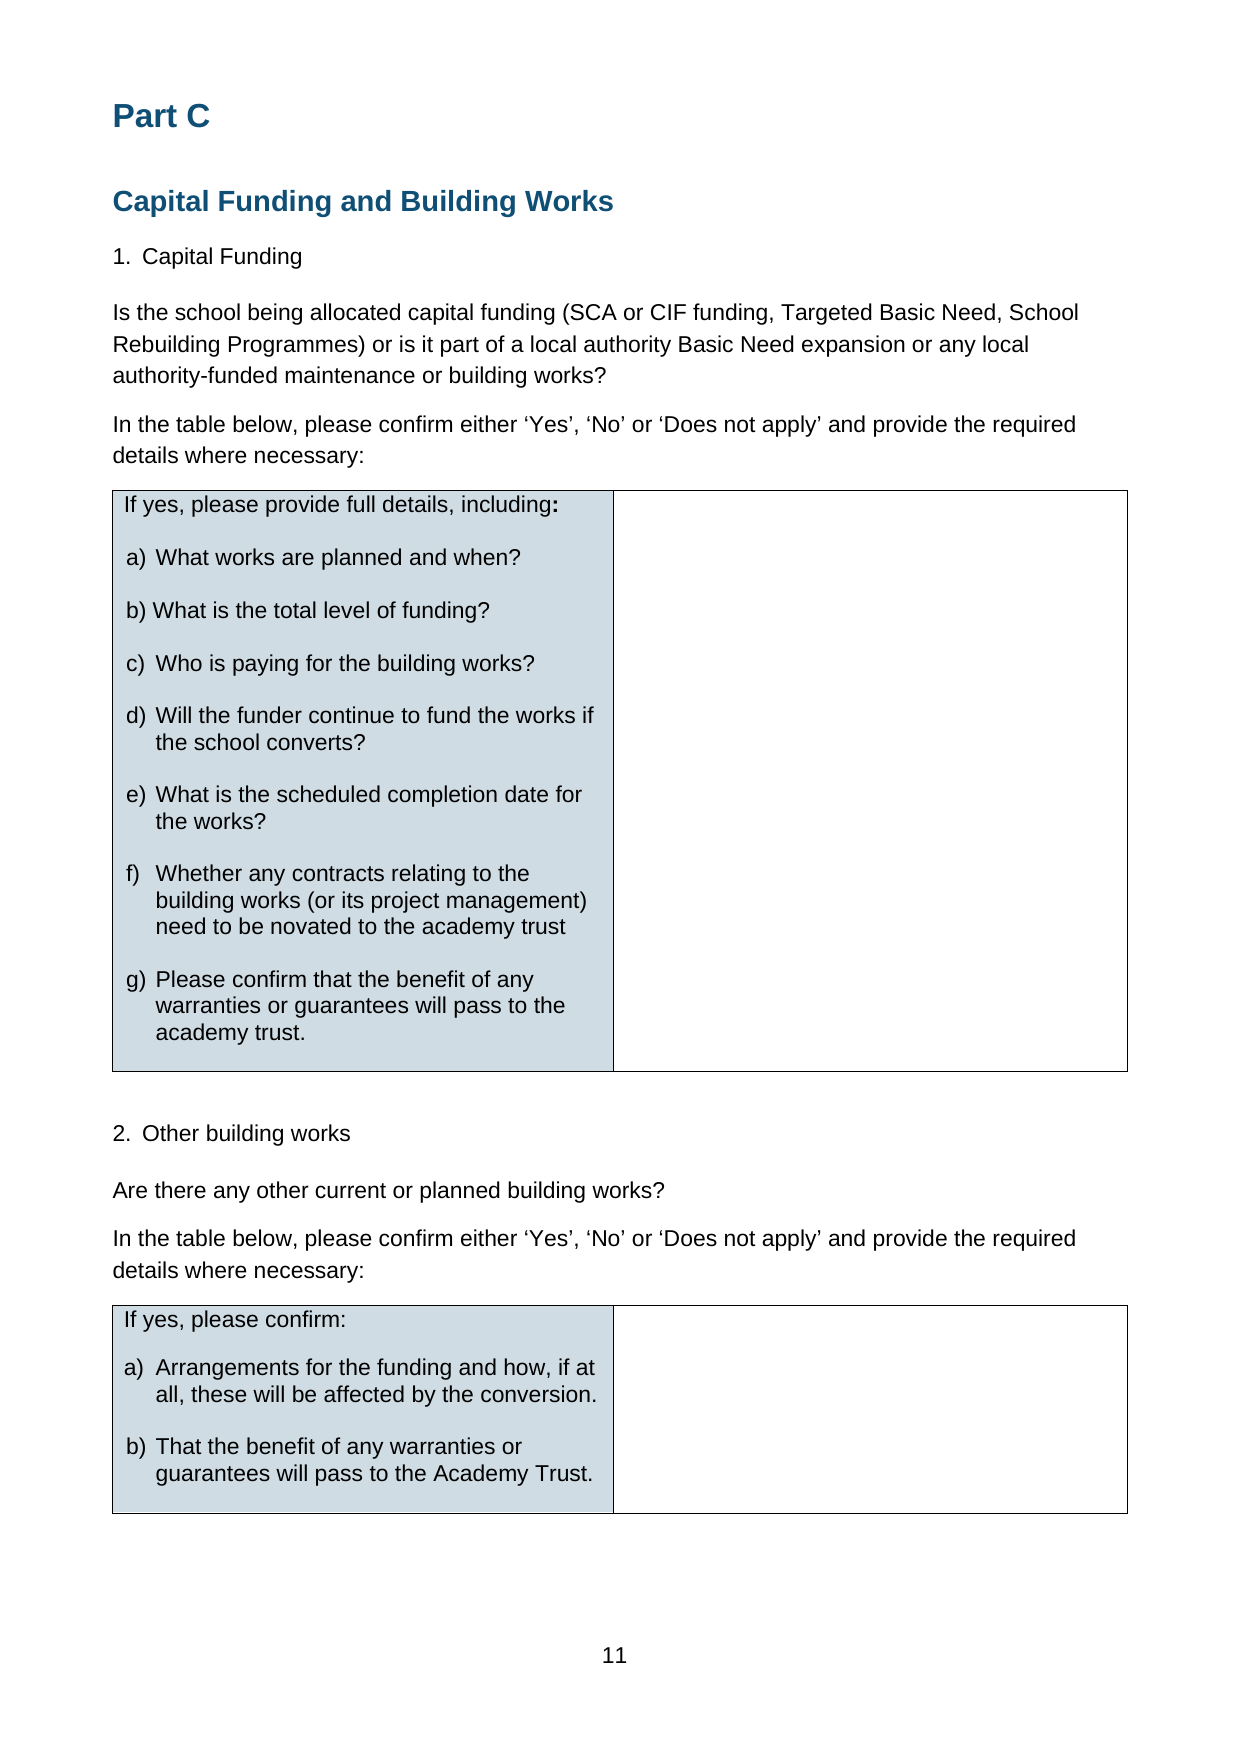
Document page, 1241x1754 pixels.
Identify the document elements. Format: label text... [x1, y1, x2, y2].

subtitle Part C [112, 96, 1128, 134]
text In the table below, please confirm either ‘Yes’, ‘No’ or ‘Does not apply’ and provide the required details where necessary: [112, 1225, 1128, 1283]
table_header [614, 491, 1127, 1071]
list Other building works [112, 1120, 1128, 1147]
text Is the school being allocated capital funding (SCA or CIF funding, Targeted Basic Need, School Rebuilding Programmes) or is it part of a local authority Basic Need expansion or any local authority-funded maintenance or building works? [112, 299, 1128, 389]
table_header If yes, please confirm: a) Arrangements for the funding and how, if at all, these will be affected by the conversion. That the benefit of any warranties or guarantees will pass to the Academy Trust. [113, 1306, 613, 1512]
table_header [614, 1306, 1127, 1512]
table_header If yes, please provide full details, including: a) What works are planned and when? b) What is the total level of funding? c) Who is paying for the building works? d) Will the funder continue to fund the works if the school converts? e) What is the scheduled completion date for the works? f) Whether any contracts relating to the building works (or its project management) need to be novated to the academy trust g) Please confirm that the benefit of any warranties or guarantees will pass to the academy trust. [113, 491, 613, 1071]
subtitle Capital Funding and Building Works [112, 184, 1128, 218]
text In the table below, please confirm either ‘Yes’, ‘No’ or ‘Does not apply’ and provide the required details where necessary: [112, 411, 1128, 468]
list Capital Funding [112, 243, 1128, 269]
text Are there any other current or planned building works? [112, 1177, 1128, 1203]
